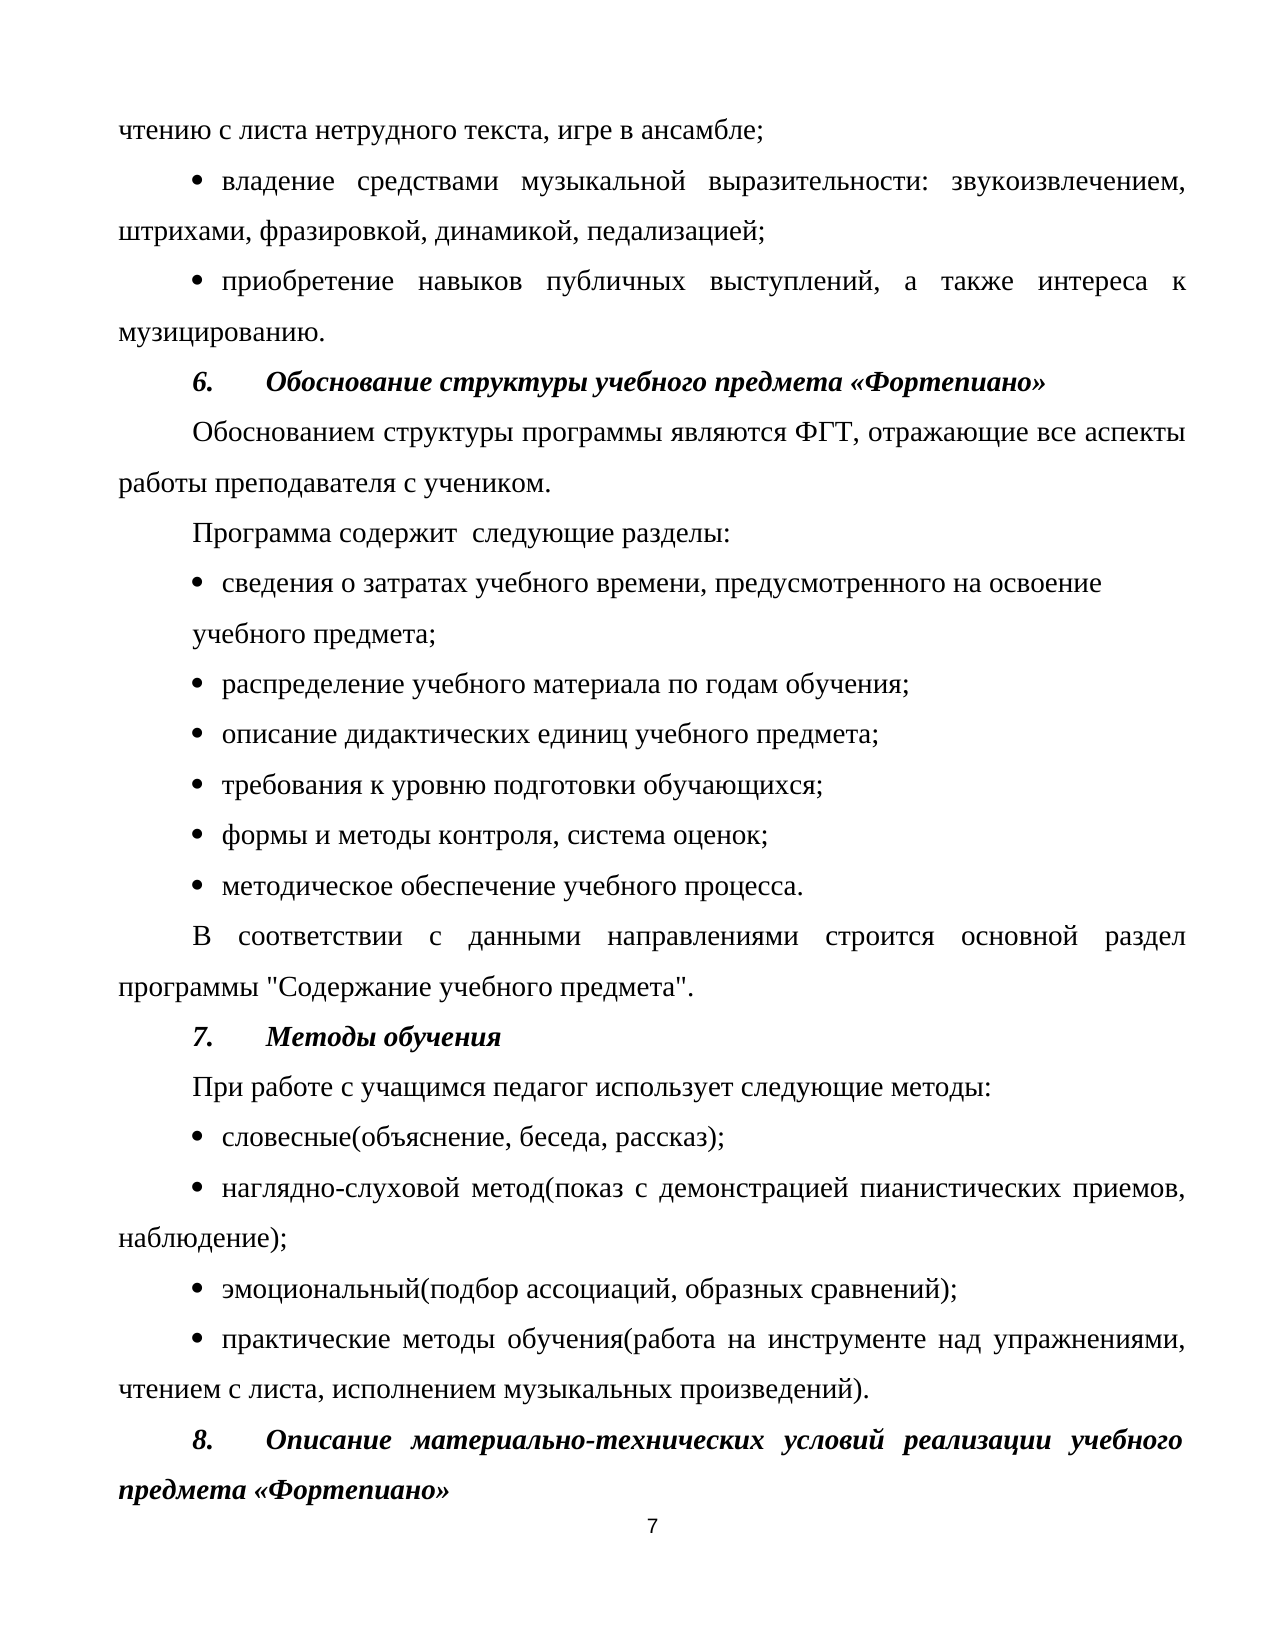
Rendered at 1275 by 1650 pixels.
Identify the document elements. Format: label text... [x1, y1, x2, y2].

text При работе с учащимся педагог использует следующие методы: [118, 1069, 1186, 1103]
list эмоциональный(подбор ассоциаций, образных сравнений); [118, 1271, 1186, 1304]
list словесные(объяснение, беседа, рассказ); [118, 1119, 1186, 1153]
subtitle В соответствии с данными направлениями строится основной раздел программы "Содержание учебного предмета". [118, 918, 1186, 1002]
list Описание материально-технических условий реализации учебного предмета «Фортепиано» [118, 1422, 1186, 1506]
list приобретение навыков публичных выступлений, а также интереса к музицированию. [118, 263, 1186, 347]
list наглядно-слуховой метод(показ с демонстрацией пианистических приемов, наблюдение); [118, 1170, 1186, 1254]
subtitle описание дидактических единиц учебного предмета; [118, 717, 1186, 750]
subtitle учебного предмета; [118, 616, 1186, 649]
text Программа содержит следующие разделы: [118, 515, 1186, 549]
subtitle требования к уровню подготовки обучающихся; [118, 767, 1186, 801]
list практические методы обучения(работа на инструменте над упражнениями, чтением с листа, исполнением музыкальных произведений). [118, 1321, 1186, 1405]
subtitle методическое обеспечение учебного процесса. [118, 868, 1186, 902]
list владение средствами музыкальной выразительности: звукоизвлечением, штрихами, фразировкой, динамикой, педализацией; [118, 163, 1186, 247]
text Обоснованием структуры программы являются ФГТ, отражающие все аспекты работы преподавателя с учеником. [118, 414, 1186, 498]
list Обоснование структуры учебного предмета «Фортепиано» [118, 364, 1186, 398]
list чтению с листа нетрудного текста, игре в ансамбле; [118, 112, 1186, 146]
subtitle распределение учебного материала по годам обучения; [118, 666, 1186, 700]
list Методы обучения [118, 1019, 1186, 1052]
subtitle сведения о затратах учебного времени, предусмотренного на освоение [118, 566, 1186, 599]
subtitle формы и методы контроля, система оценок; [118, 817, 1186, 851]
